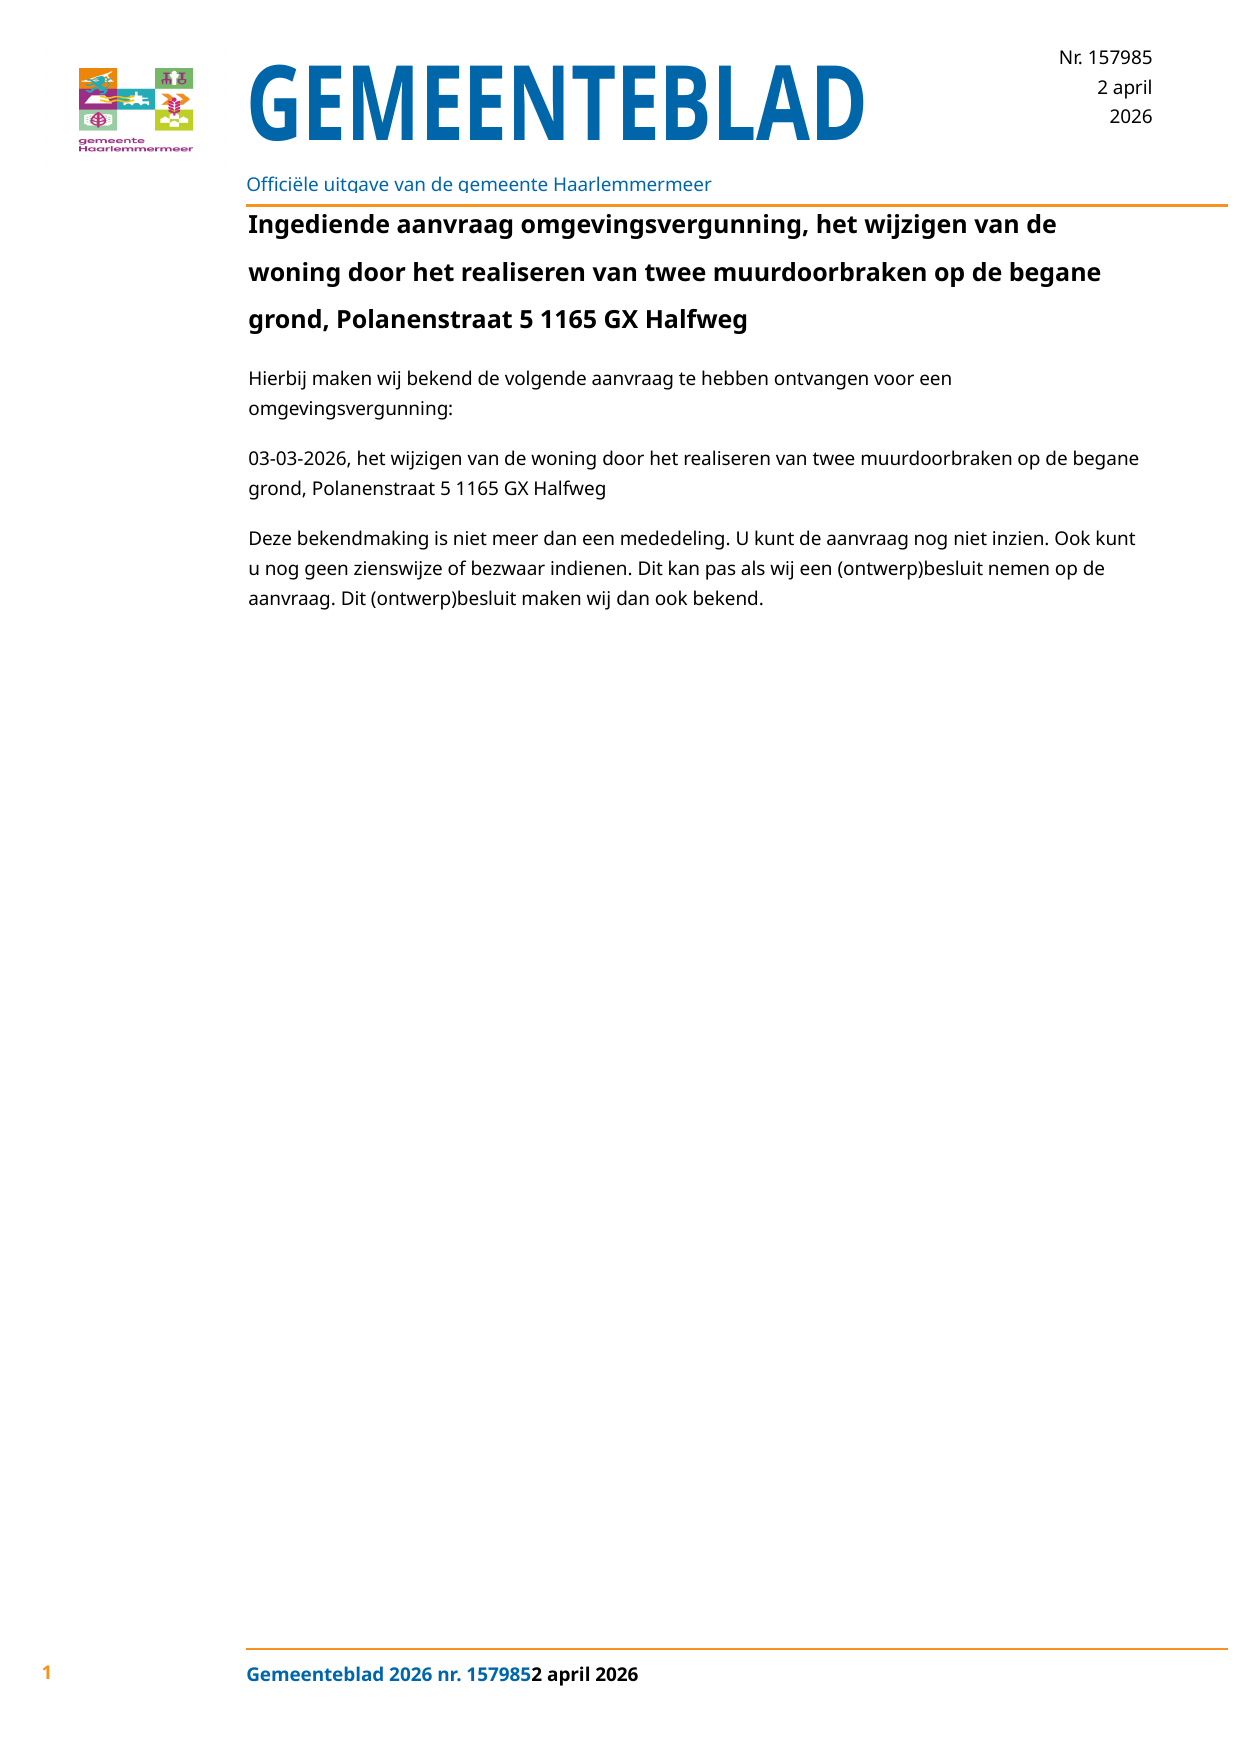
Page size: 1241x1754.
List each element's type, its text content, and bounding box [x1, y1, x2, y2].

text 03-03-2026, het wijzigen van de woning door het realiseren van twee muurdoorbraken op de begane grond, Polanenstraat 5 1165 GX Halfweg [248, 446, 1152, 501]
text Hierbij maken wij bekend de volgende aanvraag te hebben ontvangen voor een omgevingsvergunning: [248, 366, 1152, 421]
text Ingediende aanvraag omgevingsvergunning, het wijzigen van de woning door het realiseren van twee muurdoorbraken op de begane grond, Polanenstraat 5 1165 GX Halfweg [248, 207, 1152, 336]
picture [41, 47, 231, 172]
text Deze bekendmaking is niet meer dan een mededeling. U kunt de aanvraag nog niet inzien. Ook kunt u nog geen zienswijze of bezwaar indienen. Dit kan pas als wij een (ontwerp)besluit nemen op de aanvraag. Dit (ontwerp)besluit maken wij dan ook bekend. [248, 526, 1152, 610]
